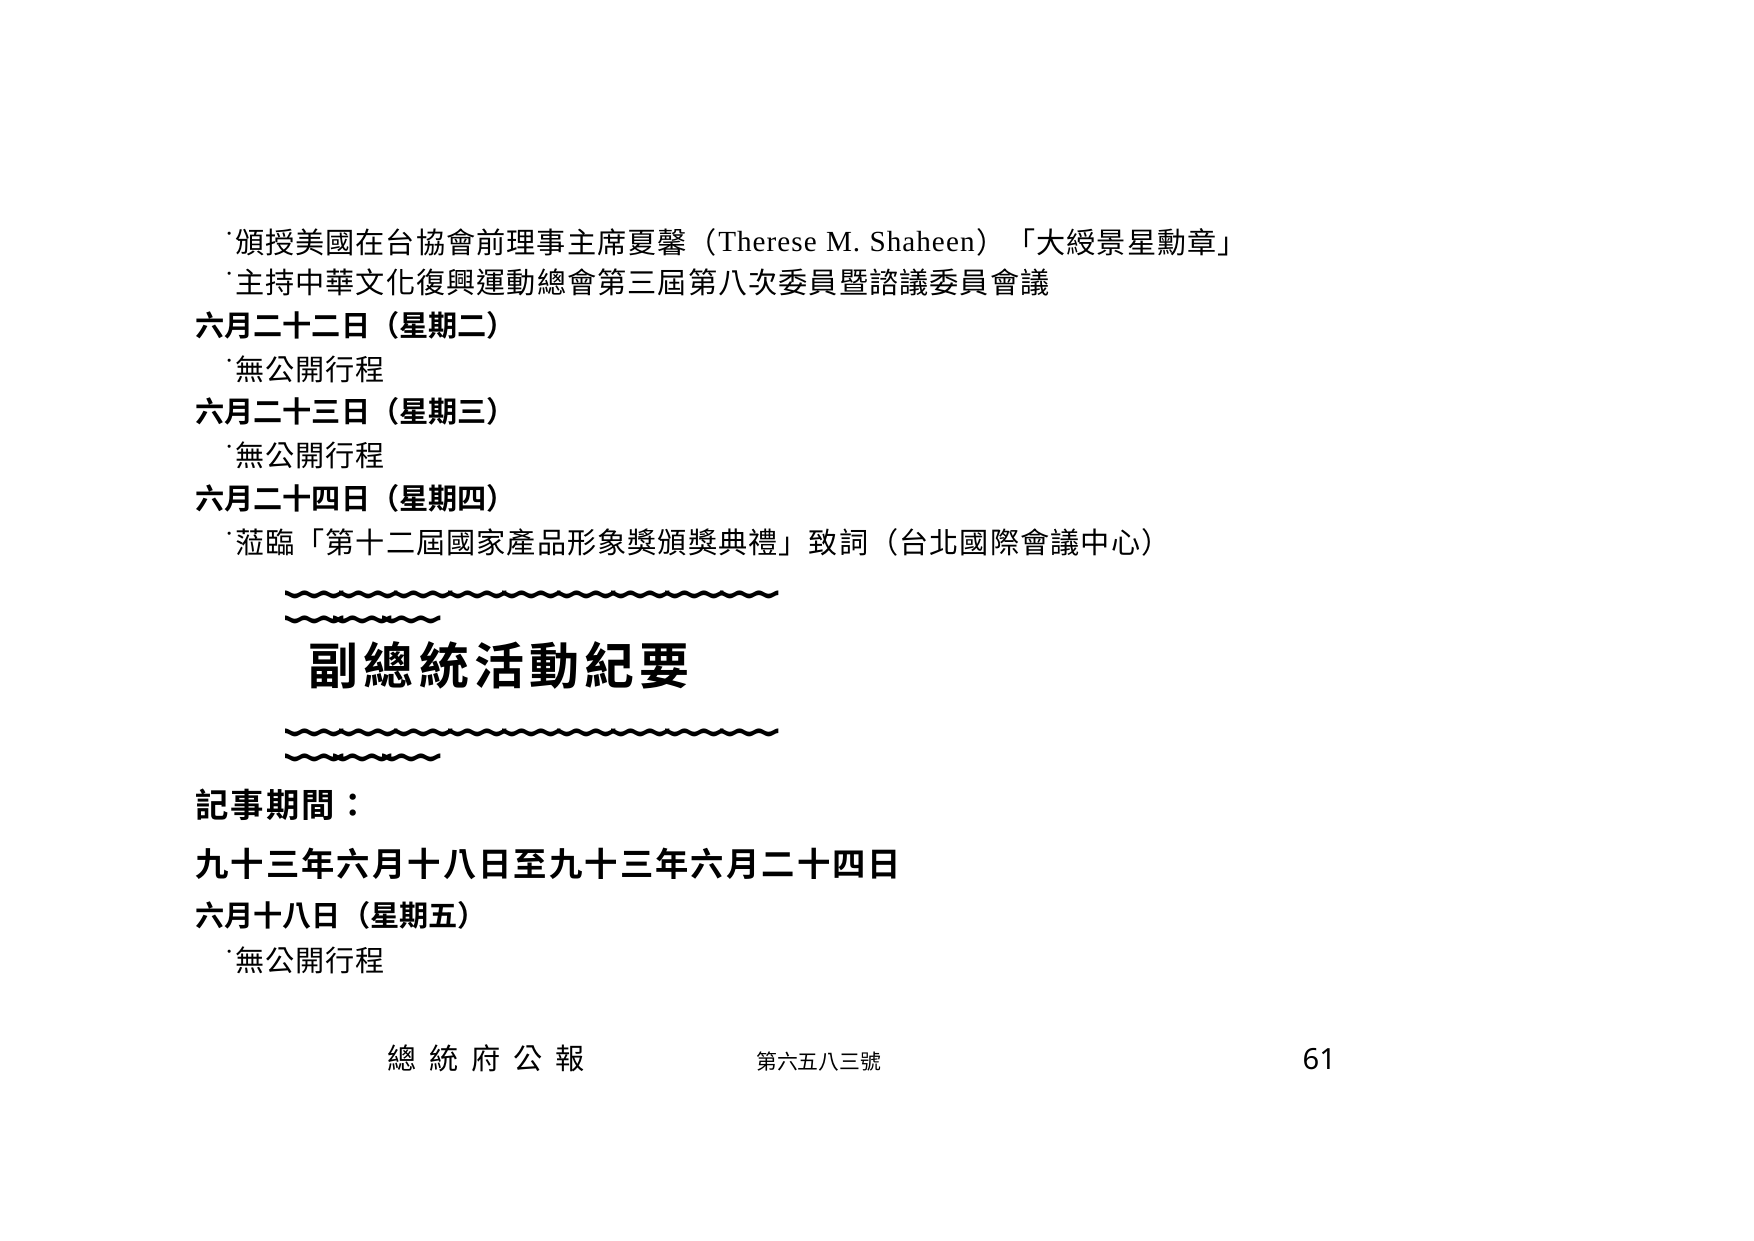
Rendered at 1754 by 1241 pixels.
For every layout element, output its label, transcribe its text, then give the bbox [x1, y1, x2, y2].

text 六月十八日（星期五） [195, 894, 1559, 934]
text ˙蒞臨「第十二屆國家產品形象獎頒獎典禮」致詞（台北國際會議中心） [224, 521, 1559, 561]
text ˙無公開行程 [224, 938, 1559, 979]
text 記事期間： [195, 786, 1559, 820]
table_header ﹏﹏﹏﹏﹏﹏﹏﹏﹏﹏﹏﹏ [282, 561, 782, 626]
text ˙無公開行程 [224, 434, 1559, 474]
text ˙無公開行程 [224, 348, 1559, 387]
text 六月二十三日（星期三） [195, 391, 1559, 431]
text ˙主持中華文化復興運動總會第三屆第八次委員暨諮議委員會議 [224, 261, 1559, 301]
text 六月二十二日（星期二） [195, 304, 1559, 344]
text 六月二十四日（星期四） [195, 478, 1559, 517]
text 九十三年六月十八日至九十三年六月二十四日 [195, 845, 1559, 878]
table_cell 副 總 統 活 動 紀 要 [282, 626, 782, 709]
text ˙頒授美國在台協會前理事主席夏馨（Therese M. Shaheen）「大綬景星勳章」 [224, 221, 1559, 261]
table_cell ﹏﹏﹏﹏﹏﹏﹏﹏﹏﹏﹏﹏ [282, 709, 782, 774]
